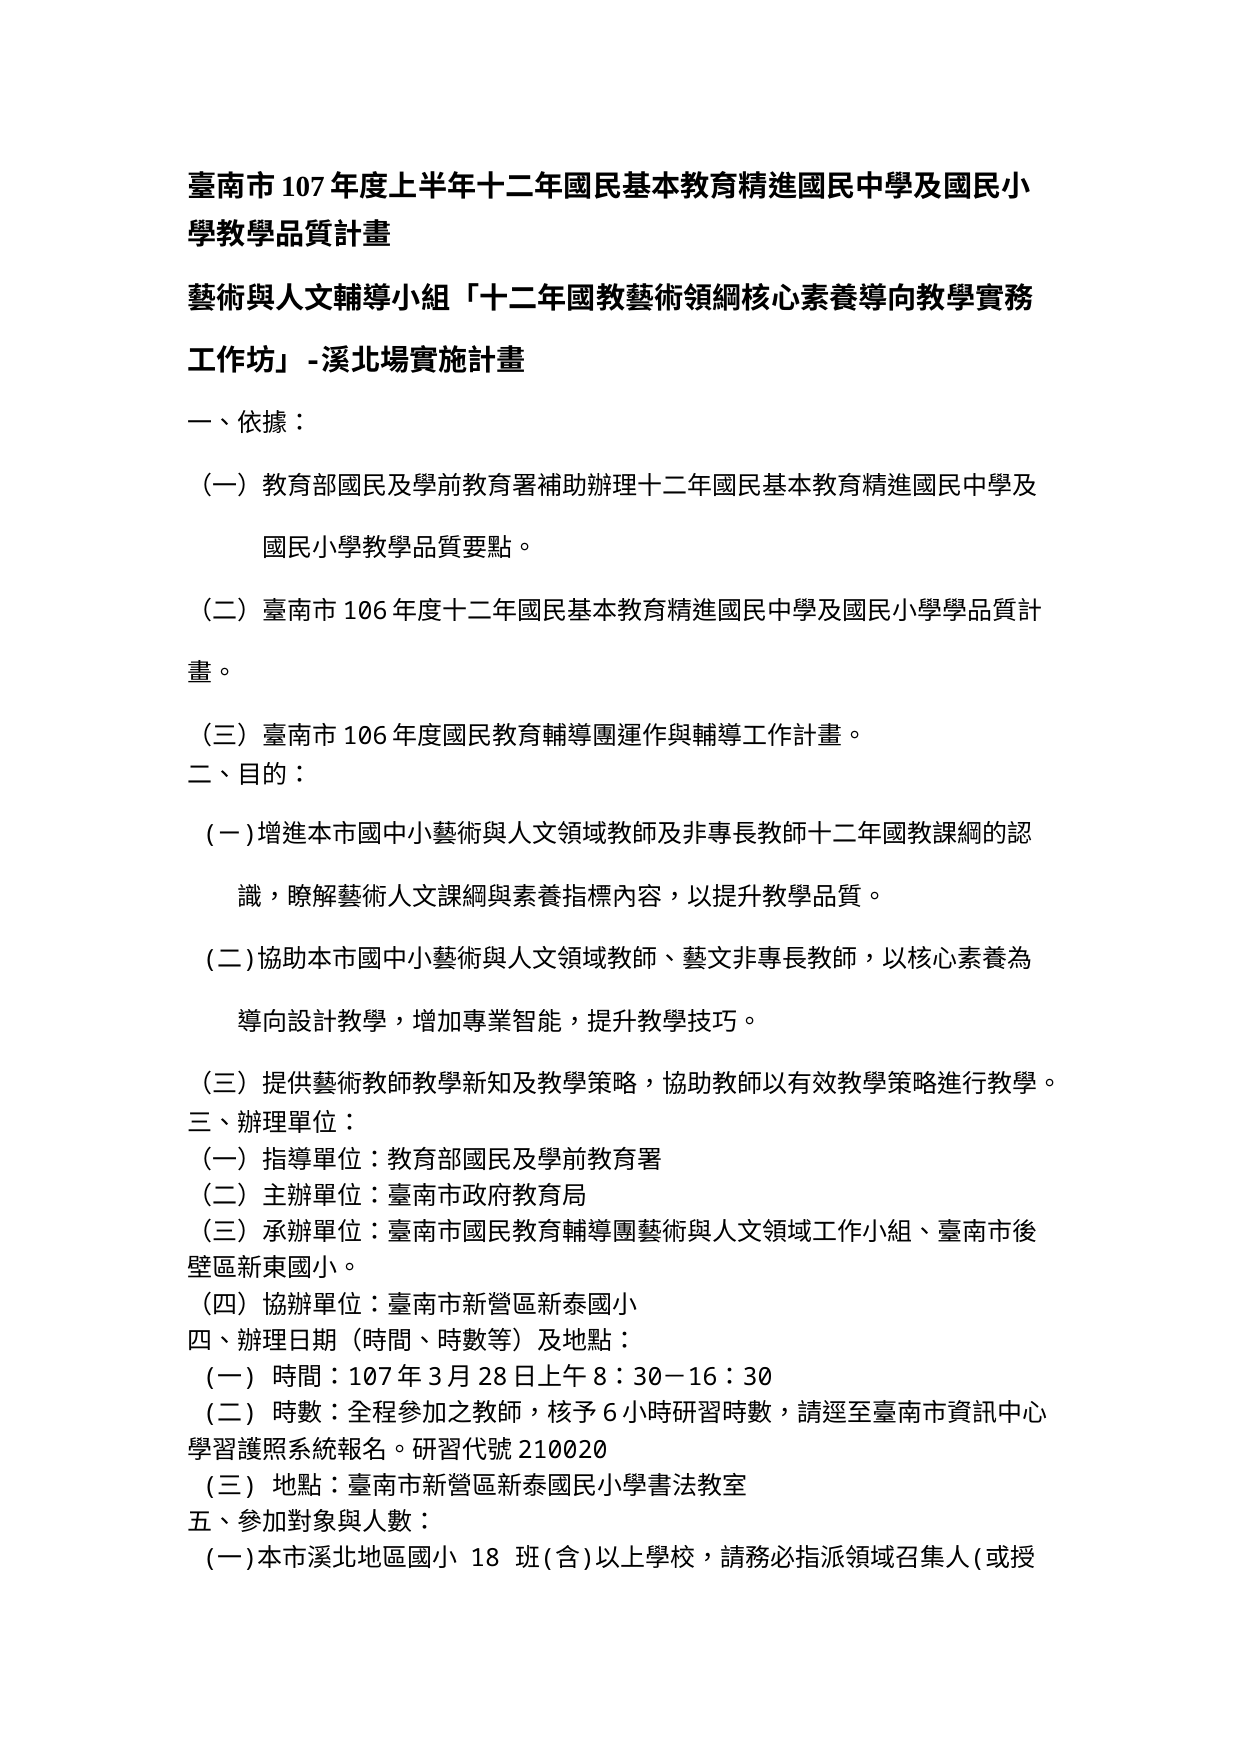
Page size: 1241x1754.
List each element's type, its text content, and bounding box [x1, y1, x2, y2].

text （三）臺南市106年度國民教育輔導團運作與輔導工作計畫。 [187, 692, 1053, 754]
text （二）主辦單位：臺南市政府教育局 [187, 1175, 1053, 1212]
text (三) 地點：臺南市新營區新泰國民小學書法教室 [187, 1465, 1053, 1502]
text 五、參加對象與人數： [187, 1502, 1053, 1538]
text （一）教育部國民及學前教育署補助辦理十二年國民基本教育精進國民中學及國民小學教學品質要點。 [187, 442, 1053, 567]
text （一）指導單位：教育部國民及學前教育署 [187, 1139, 1053, 1175]
text 二、目的： [187, 754, 1053, 790]
text 三、辦理單位： [187, 1103, 1053, 1139]
text (二)協助本市國中小藝術與人文領域教師、藝文非專長教師，以核心素養為導向設計教學，增加專業智能，提升教學技巧。 [187, 915, 1053, 1040]
text (二) 時數：全程參加之教師，核予6小時研習時數，請逕至臺南市資訊中心學習護照系統報名。研習代號210020 [187, 1393, 1053, 1465]
text 臺南市107年度上半年十二年國民基本教育精進國民中學及國民小學教學品質計畫 [187, 158, 1053, 254]
text 藝術與人文輔導小組「十二年國教藝術領綱核心素養導向教學實務工作坊」-溪北場實施計畫 [187, 254, 1053, 379]
text (一) 時間：107年3月28日上午8：30－16：30 [187, 1357, 1053, 1393]
text (一)本市溪北地區國小 18 班(含)以上學校，請務必指派領域召集人(或授 [187, 1538, 1053, 1574]
text （四）協辦單位：臺南市新營區新泰國小 [187, 1284, 1053, 1320]
text 四、辦理日期（時間、時數等）及地點： [187, 1320, 1053, 1357]
text （三）承辦單位：臺南市國民教育輔導團藝術與人文領域工作小組、臺南市後壁區新東國小。 [187, 1212, 1053, 1284]
text （三）提供藝術教師教學新知及教學策略，協助教師以有效教學策略進行教學。 [187, 1040, 1053, 1103]
text （二）臺南市106年度十二年國民基本教育精進國民中學及國民小學學品質計畫。 [187, 567, 1053, 692]
text (ㄧ)增進本市國中小藝術與人文領域教師及非專長教師十二年國教課綱的認識，瞭解藝術人文課綱與素養指標內容，以提升教學品質。 [187, 790, 1053, 915]
text 一、依據： [187, 379, 1053, 442]
